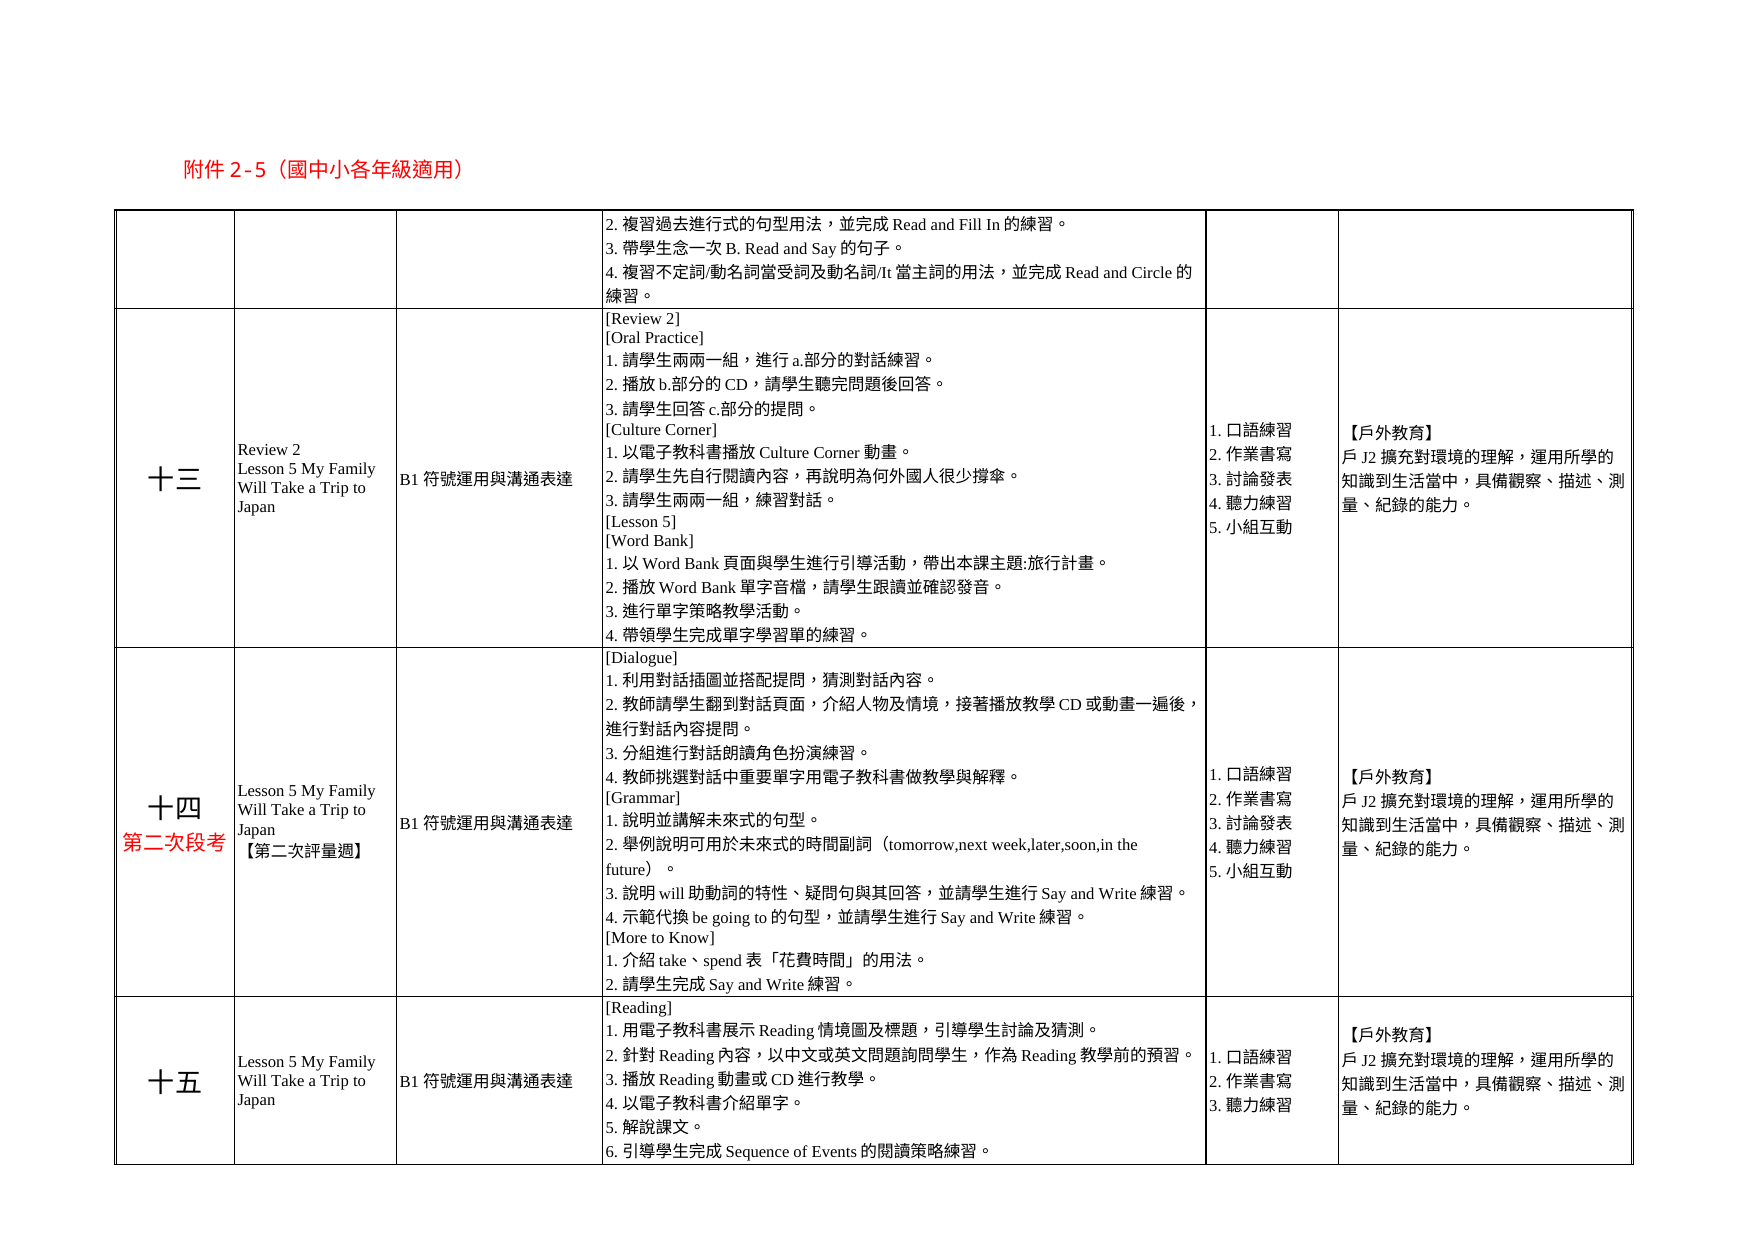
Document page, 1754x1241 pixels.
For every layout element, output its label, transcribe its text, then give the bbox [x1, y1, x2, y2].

table_cell 【戶外教育】 戶J2 擴充對環境的理解，運用所學的知識到生活當中，具備觀察、描述、測量、紀錄的能力。 [1339, 648, 1631, 996]
table_cell B1 符號運用與溝通表達 [397, 648, 602, 996]
table_cell 【戶外教育】 戶J2 擴充對環境的理解，運用所學的知識到生活當中，具備觀察、描述、測量、紀錄的能力。 [1339, 997, 1631, 1164]
table_cell B1 符號運用與溝通表達 [397, 309, 602, 646]
table_cell 十三 [117, 309, 234, 646]
table_cell 2. 複習過去進行式的句型用法，並完成Read and Fill In的練習。 3. 帶學生念一次B. Read and Say的句子。 4. 複習不定詞/動名詞當受詞及動名詞/It當主詞的用法，並完成Read and Circle的練習。 [603, 211, 1205, 307]
table_cell Lesson 5 My Family Will Take a Trip to Japan 【第二次評量週】 [235, 648, 396, 996]
table_cell 十四 第二次段考 [117, 648, 234, 996]
table_cell [1339, 211, 1631, 307]
table_cell 1. 口語練習 2. 作業書寫 3. 討論發表 4. 聽力練習 5. 小組互動 [1207, 309, 1338, 646]
table_cell B1 符號運用與溝通表達 [397, 997, 602, 1164]
table_cell Lesson 5 My Family Will Take a Trip to Japan [235, 997, 396, 1164]
table_cell [235, 211, 396, 307]
table_cell [Reading] 1. 用電子教科書展示Reading情境圖及標題，引導學生討論及猜測。 2. 針對Reading內容，以中文或英文問題詢問學生，作為Reading教學前的預習。 3. 播放Reading動畫或CD進行教學。 4. 以電子教科書介紹單字。 5. 解說課文。 6. 引導學生完成Sequence of Events的閱讀策略練習。 [603, 997, 1205, 1164]
table_cell [397, 211, 602, 307]
table_cell [Dialogue] 1. 利用對話插圖並搭配提問，猜測對話內容。 2. 教師請學生翻到對話頁面，介紹人物及情境，接著播放教學CD或動畫一遍後，進行對話內容提問。 3. 分組進行對話朗讀角色扮演練習。 4. 教師挑選對話中重要單字用電子教科書做教學與解釋。 [Grammar] 1. 說明並講解未來式的句型。 2. 舉例說明可用於未來式的時間副詞（tomorrow,next week,later,soon,in the future）。 3. 說明will助動詞的特性、疑問句與其回答，並請學生進行Say and Write練習。 4. 示範代換be going to的句型，並請學生進行Say and Write練習。 [More to Know] 1. 介紹take、spend表「花費時間」的用法。 2. 請學生完成Say and Write練習。 [603, 648, 1205, 996]
table_cell Review 2 Lesson 5 My Family Will Take a Trip to Japan [235, 309, 396, 646]
table_cell [1207, 211, 1338, 307]
table_cell 十五 [117, 997, 234, 1164]
table_cell [Review 2] [Oral Practice] 1. 請學生兩兩一組，進行a.部分的對話練習。 2. 播放b.部分的CD，請學生聽完問題後回答。 3. 請學生回答c.部分的提問。 [Culture Corner] 1. 以電子教科書播放 Culture Corner 動畫。 2. 請學生先自行閱讀內容，再說明為何外國人很少撐傘。 3. 請學生兩兩一組，練習對話。 [Lesson 5] [Word Bank] 1. 以Word Bank頁面與學生進行引導活動，帶出本課主題:旅行計畫。 2. 播放Word Bank單字音檔，請學生跟讀並確認發音。 3. 進行單字策略教學活動。 4. 帶領學生完成單字學習單的練習。 [603, 309, 1205, 646]
table_cell 【戶外教育】 戶J2 擴充對環境的理解，運用所學的知識到生活當中，具備觀察、描述、測量、紀錄的能力。 [1339, 309, 1631, 646]
table_cell 1. 口語練習 2. 作業書寫 3. 聽力練習 [1207, 997, 1338, 1164]
table_cell 1. 口語練習 2. 作業書寫 3. 討論發表 4. 聽力練習 5. 小組互動 [1207, 648, 1338, 996]
table_cell [117, 211, 234, 307]
